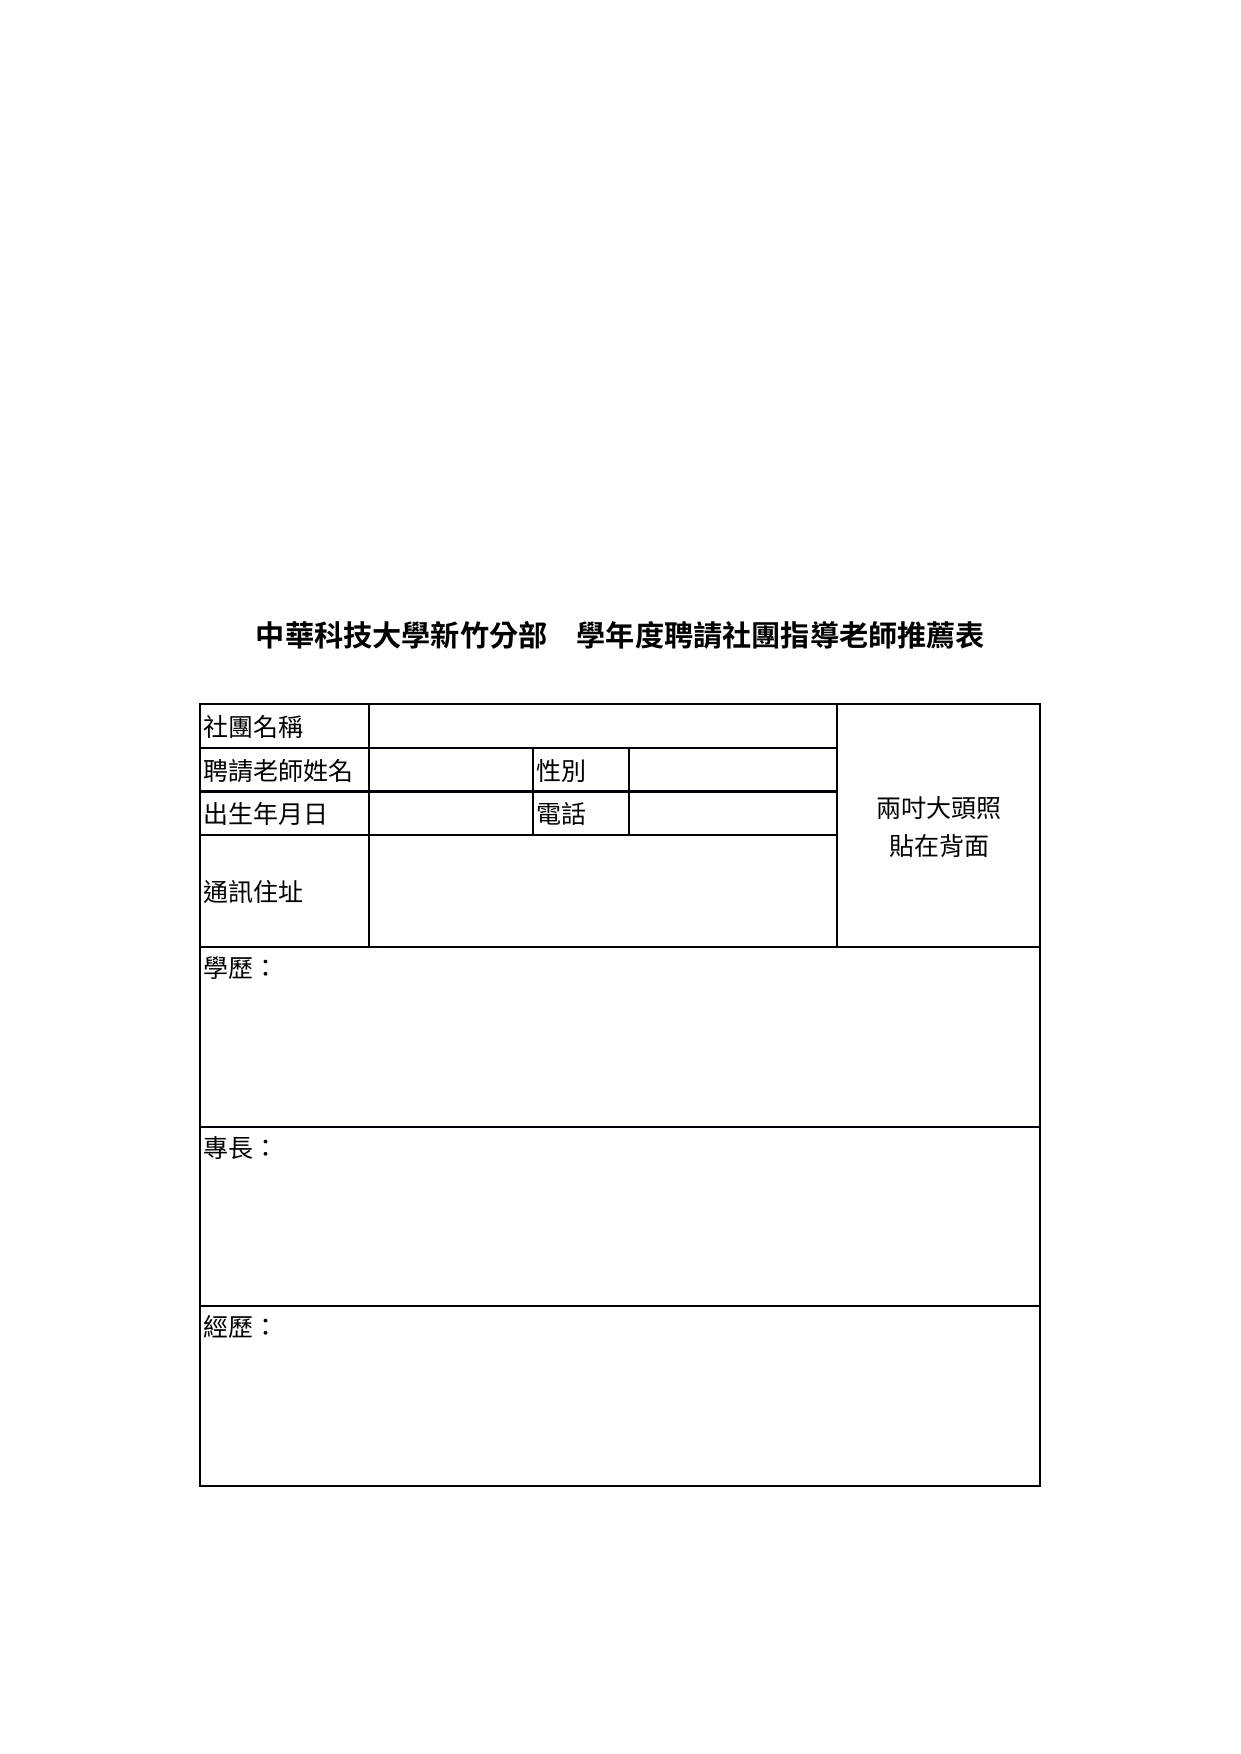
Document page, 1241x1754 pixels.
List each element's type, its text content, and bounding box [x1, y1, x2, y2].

table_cell [630, 749, 836, 790]
table_cell 聘請老師姓名 [201, 749, 368, 790]
table_header [370, 705, 836, 747]
table_cell 性別 [534, 749, 628, 790]
table_cell [370, 836, 836, 946]
table_cell 出生年月日 [201, 793, 368, 834]
table_cell 學歷： [201, 948, 1039, 1126]
table_cell 通訊住址 [201, 836, 368, 946]
text 中華科技大學新竹分部 學年度聘請社團指導老師推薦表 [148, 597, 1092, 672]
table_cell [370, 793, 532, 834]
table_cell 電話 [534, 793, 628, 834]
table_cell 經歷： [201, 1307, 1039, 1485]
table_cell [630, 793, 836, 834]
table_header 兩吋大頭照 貼在背面 [838, 705, 1039, 946]
table_cell 專長： [201, 1128, 1039, 1305]
table_cell [370, 749, 532, 790]
table_header 社團名稱 [201, 705, 368, 747]
